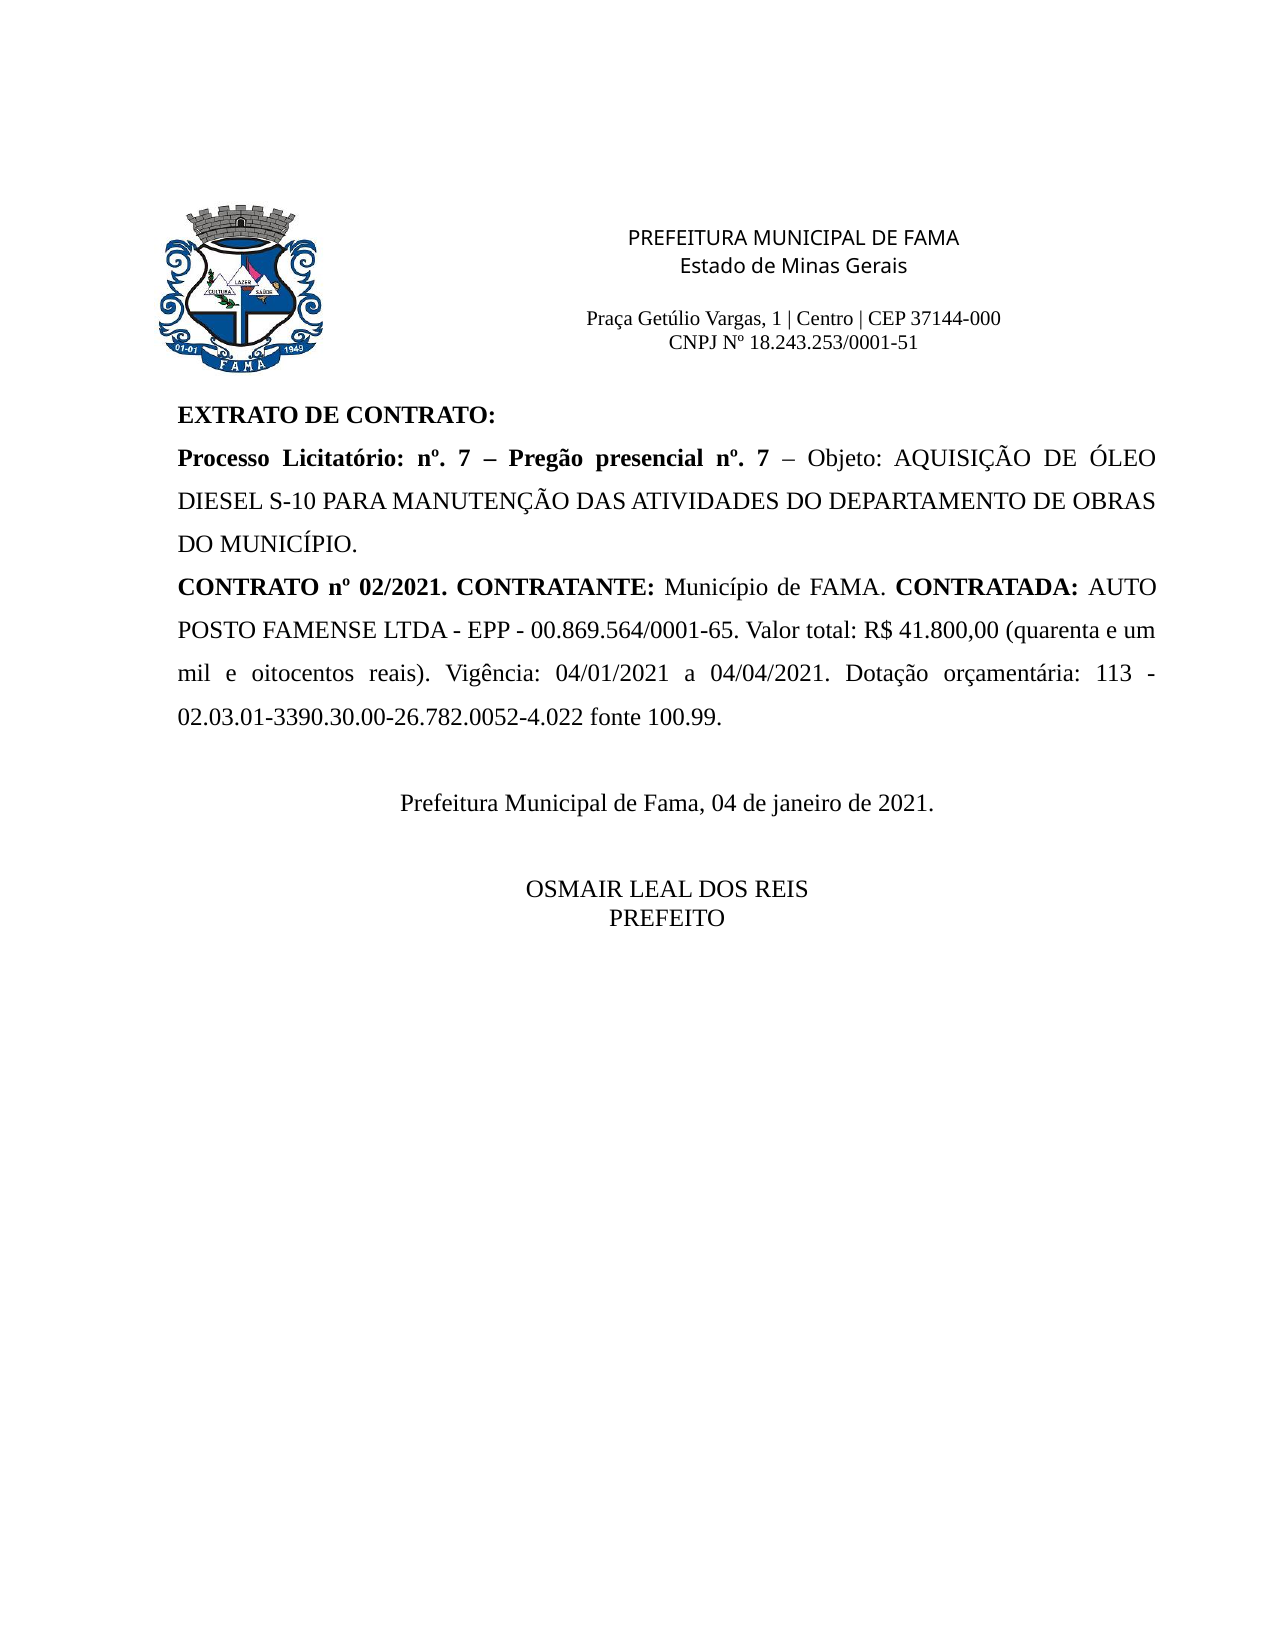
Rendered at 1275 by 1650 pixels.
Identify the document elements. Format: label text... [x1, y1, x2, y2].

text CONTRATO nº 02/2021. CONTRATANTE: Município de FAMA. CONTRATADA: AUTO POSTO FAMENSE LTDA - EPP - 00.869.564/0001-65. Valor total: R$ 41.800,00 (quarenta e um mil e oitocentos reais). Vigência: 04/01/2021 a 04/04/2021. Dotação orçamentária: 113 - 02.03.01-3390.30.00-26.782.0052-4.022 fonte 100.99. [177, 572, 1157, 730]
text PREFEITO [177, 903, 1157, 932]
text EXTRATO DE CONTRATO: [177, 400, 1157, 428]
text Prefeitura Municipal de Fama, 04 de janeiro de 2021. [177, 788, 1157, 817]
text OSMAIR LEAL DOS REIS [177, 874, 1157, 903]
text Processo Licitatório: nº. 7 – Pregão presencial nº. 7 – Objeto: AQUISIÇÃO DE ÓLEO DIESEL S-10 PARA MANUTENÇÃO DAS ATIVIDADES DO DEPARTAMENTO DE OBRAS DO MUNICÍPIO. [177, 443, 1157, 558]
table_header PREFEITURA MUNICIPAL DE FAMA Estado de Minas Gerais Praça Getúlio Vargas, 1 | Centro | CEP 37144-000 CNPJ Nº 18.243.253/0001-51 [367, 177, 1220, 400]
picture [154, 201, 327, 376]
table_header [114, 177, 367, 400]
